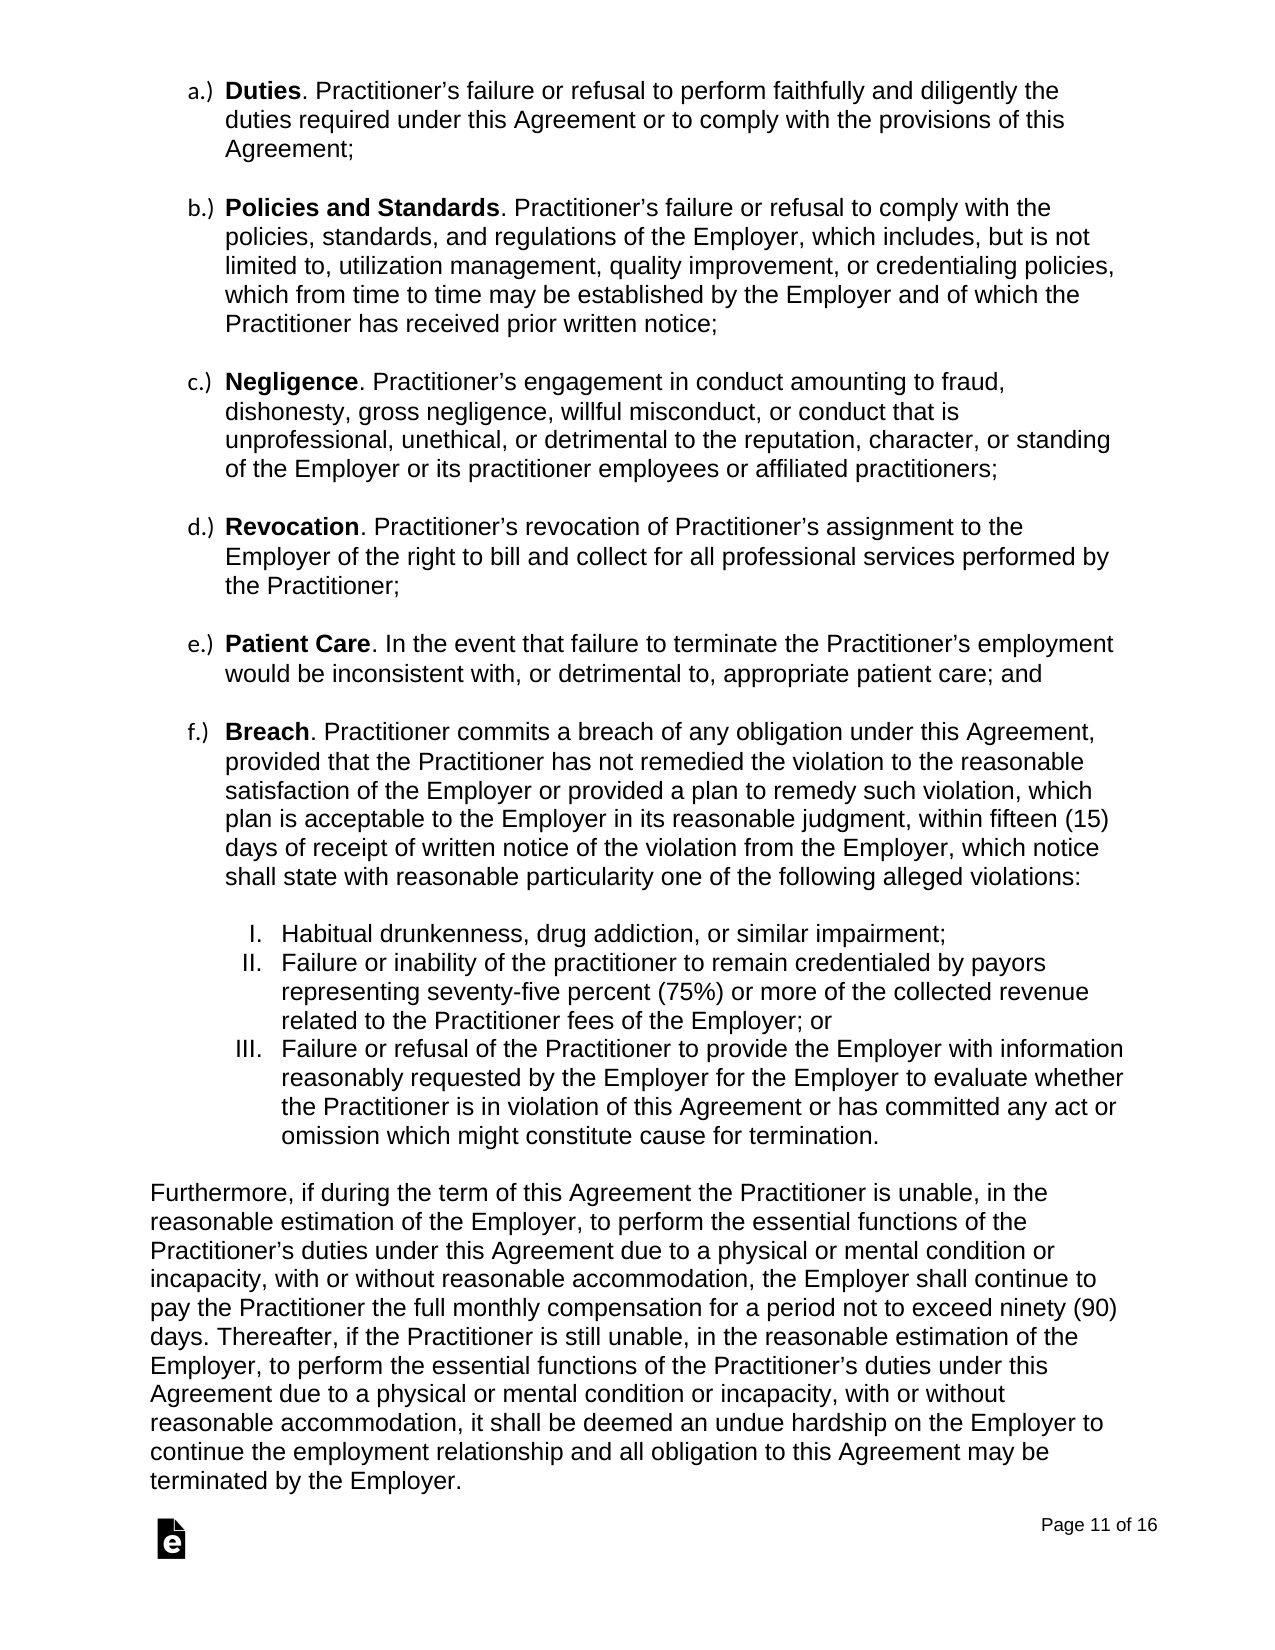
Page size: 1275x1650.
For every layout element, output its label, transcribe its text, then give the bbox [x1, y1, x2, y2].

list Negligence. Practitioner’s engagement in conduct amounting to fraud, dishonesty, gross negligence, willful misconduct, or conduct that is unprofessional, unethical, or detrimental to the reputation, character, or standing of the Employer or its practitioner employees or affiliated practitioners; [187, 366, 1125, 483]
list Failure or refusal of the Practitioner to provide the Employer with information reasonably requested by the Employer for the Employer to evaluate whether the Practitioner is in violation of this Agreement or has committed any act or omission which might constitute cause for termination. [262, 1034, 1125, 1149]
list Revocation. Practitioner’s revocation of Practitioner’s assignment to the Employer of the right to bill and collect for all professional services performed by the Practitioner; [187, 512, 1125, 599]
list Breach. Practitioner commits a breach of any obligation under this Agreement, provided that the Practitioner has not remedied the violation to the reasonable satisfaction of the Employer or provided a plan to remedy such violation, which plan is acceptable to the Employer in its reasonable judgment, within fifteen (15) days of receipt of written notice of the violation from the Employer, which notice shall state with reasonable particularity one of the following alleged violations: [187, 716, 1125, 891]
list Duties. Practitioner’s failure or refusal to perform faithfully and diligently the duties required under this Agreement or to comply with the provisions of this Agreement; [187, 75, 1125, 163]
list Policies and Standards. Practitioner’s failure or refusal to comply with the policies, standards, and regulations of the Employer, which includes, but is not limited to, utilization management, quality improvement, or credentialing policies, which from time to time may be established by the Employer and of which the Practitioner has received prior written notice; [187, 192, 1125, 337]
list Failure or inability of the practitioner to remain credentialed by payors representing seventy-five percent (75%) or more of the collected revenue related to the Practitioner fees of the Employer; or [262, 948, 1125, 1034]
text Furthermore, if during the term of this Agreement the Practitioner is unable, in the reasonable estimation of the Employer, to perform the essential functions of the Practitioner’s duties under this Agreement due to a physical or mental condition or incapacity, with or without reasonable accommodation, the Employer shall continue to pay the Practitioner the full monthly compensation for a period not to exceed ninety (90) days. Thereafter, if the Practitioner is still unable, in the reasonable estimation of the Employer, to perform the essential functions of the Practitioner’s duties under this Agreement due to a physical or mental condition or incapacity, with or without reasonable accommodation, it shall be deemed an undue hardship on the Employer to continue the employment relationship and all obligation to this Agreement may be terminated by the Employer. [150, 1178, 1125, 1494]
list Habitual drunkenness, drug addiction, or similar impairment; [262, 919, 1125, 948]
list Patient Care. In the event that failure to terminate the Practitioner’s employment would be inconsistent with, or detrimental to, appropriate patient care; and [187, 628, 1125, 688]
